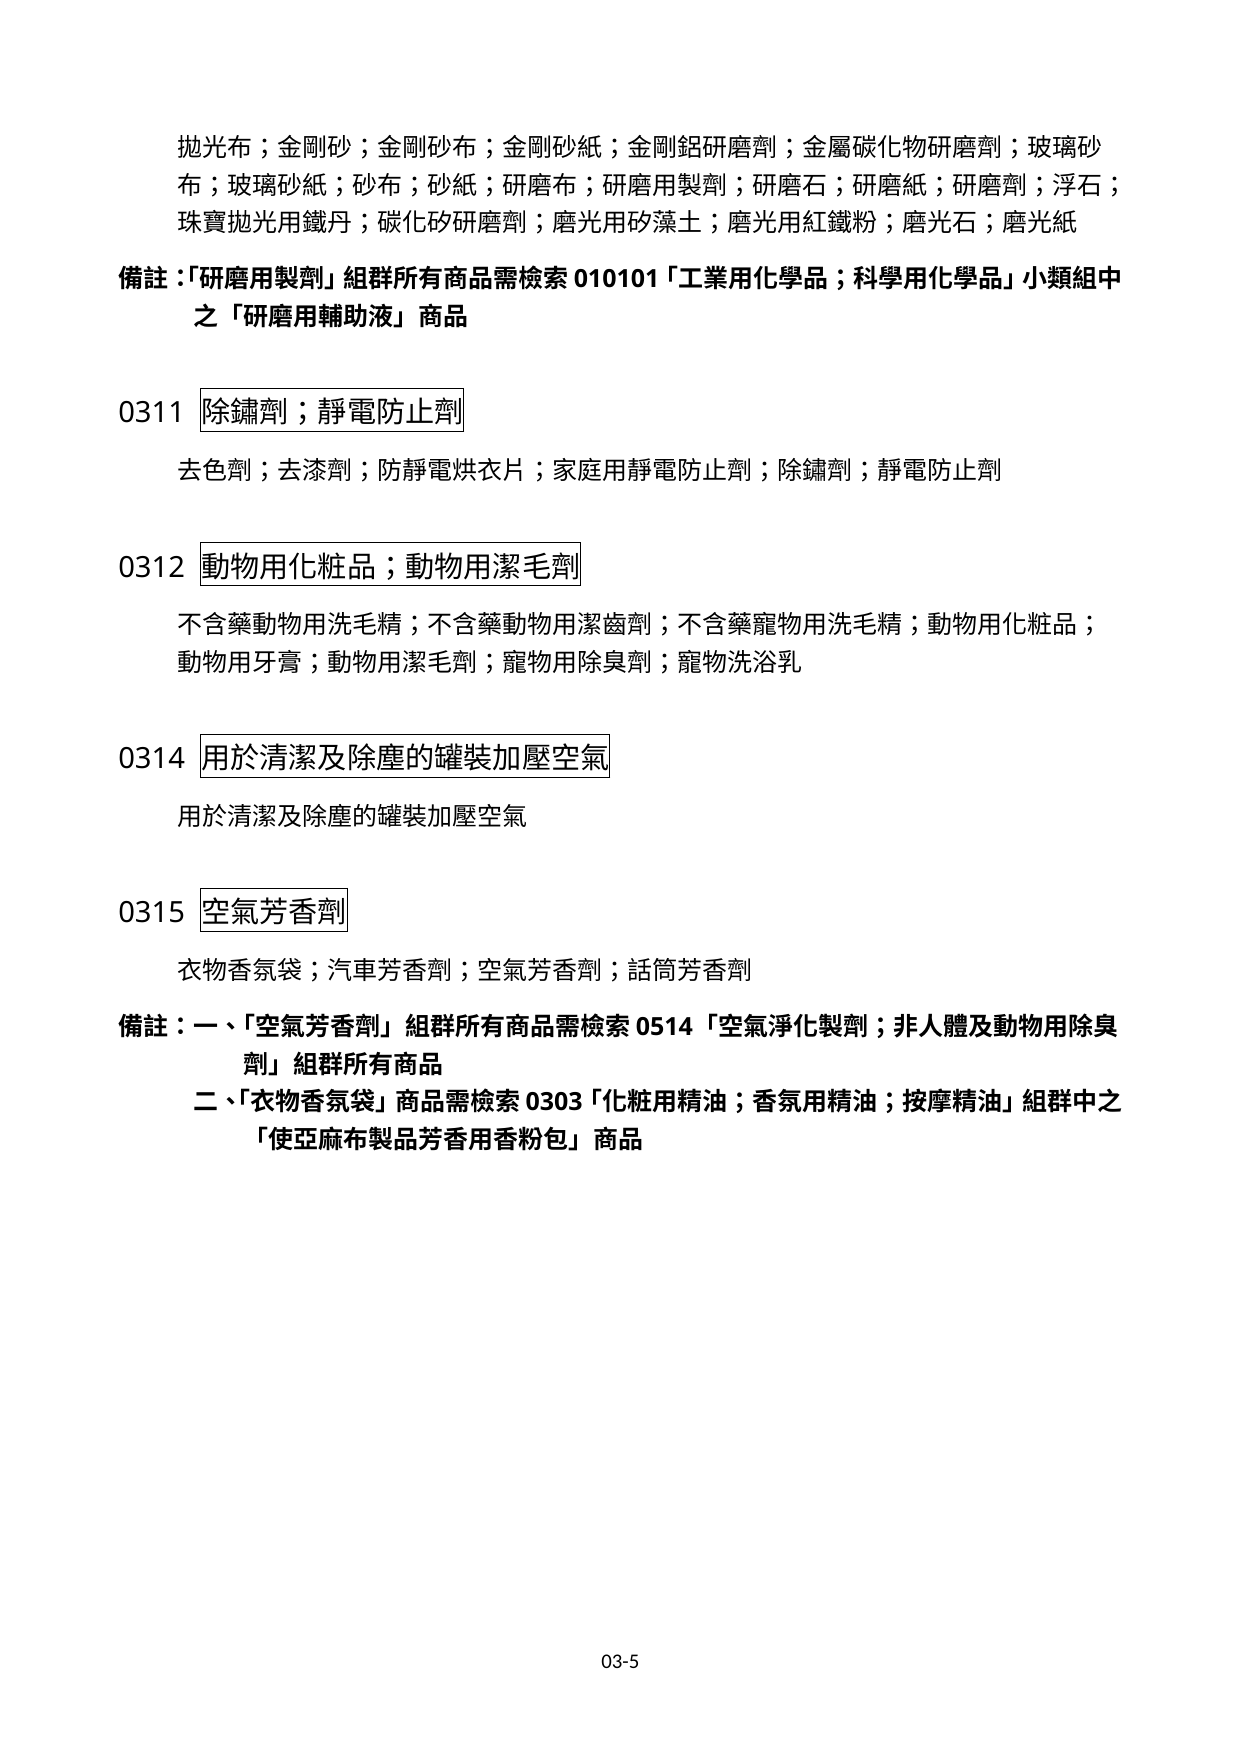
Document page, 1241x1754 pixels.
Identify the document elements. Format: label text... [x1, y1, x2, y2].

text 去色劑；去漆劑；防靜電烘衣片；家庭用靜電防止劑；除鏽劑；靜電防止劑 [177, 450, 1122, 487]
text 用於清潔及除塵的罐裝加壓空氣 [177, 796, 1122, 833]
text [348, 889, 1122, 931]
text 0311 [118, 389, 200, 431]
text 0315 [118, 889, 200, 931]
text [610, 735, 1122, 777]
text 0314 [118, 735, 200, 777]
text 0312 [118, 544, 200, 585]
text [581, 544, 1122, 585]
text 拋光布；金剛砂；金剛砂布；金剛砂紙；金剛鋁研磨劑；金屬碳化物研磨劑；玻璃砂布；玻璃砂紙；砂布；砂紙；研磨布；研磨用製劑；研磨石；研磨紙；研磨劑；浮石；珠寶拋光用鐵丹；碳化矽研磨劑；磨光用矽藻土；磨光用紅鐵粉；磨光石；磨光紙 [177, 127, 1122, 239]
text 動物用化粧品；動物用潔毛劑 [201, 544, 580, 585]
text 空氣芳香劑 [201, 889, 347, 931]
text [464, 389, 1122, 431]
text 除鏽劑；靜電防止劑 [201, 389, 463, 431]
text 備註：一、「空氣芳香劑」組群所有商品需檢索0514「空氣淨化製劑；非人體及動物用除臭劑」組群所有商品 [118, 1006, 1122, 1081]
text 二、「衣物香氛袋」商品需檢索0303「化粧用精油；香氛用精油；按摩精油」組群中之「使亞麻布製品芳香用香粉包」商品 [193, 1081, 1122, 1156]
text 備註：「研磨用製劑」組群所有商品需檢索010101「工業用化學品；科學用化學品」小類組中之「研磨用輔助液」商品 [118, 258, 1122, 333]
text 衣物香氛袋；汽車芳香劑；空氣芳香劑；話筒芳香劑 [177, 950, 1122, 987]
text 不含藥動物用洗毛精；不含藥動物用潔齒劑；不含藥寵物用洗毛精；動物用化粧品；動物用牙膏；動物用潔毛劑；寵物用除臭劑；寵物洗浴乳 [177, 604, 1122, 679]
text 用於清潔及除塵的罐裝加壓空氣 [201, 735, 609, 777]
